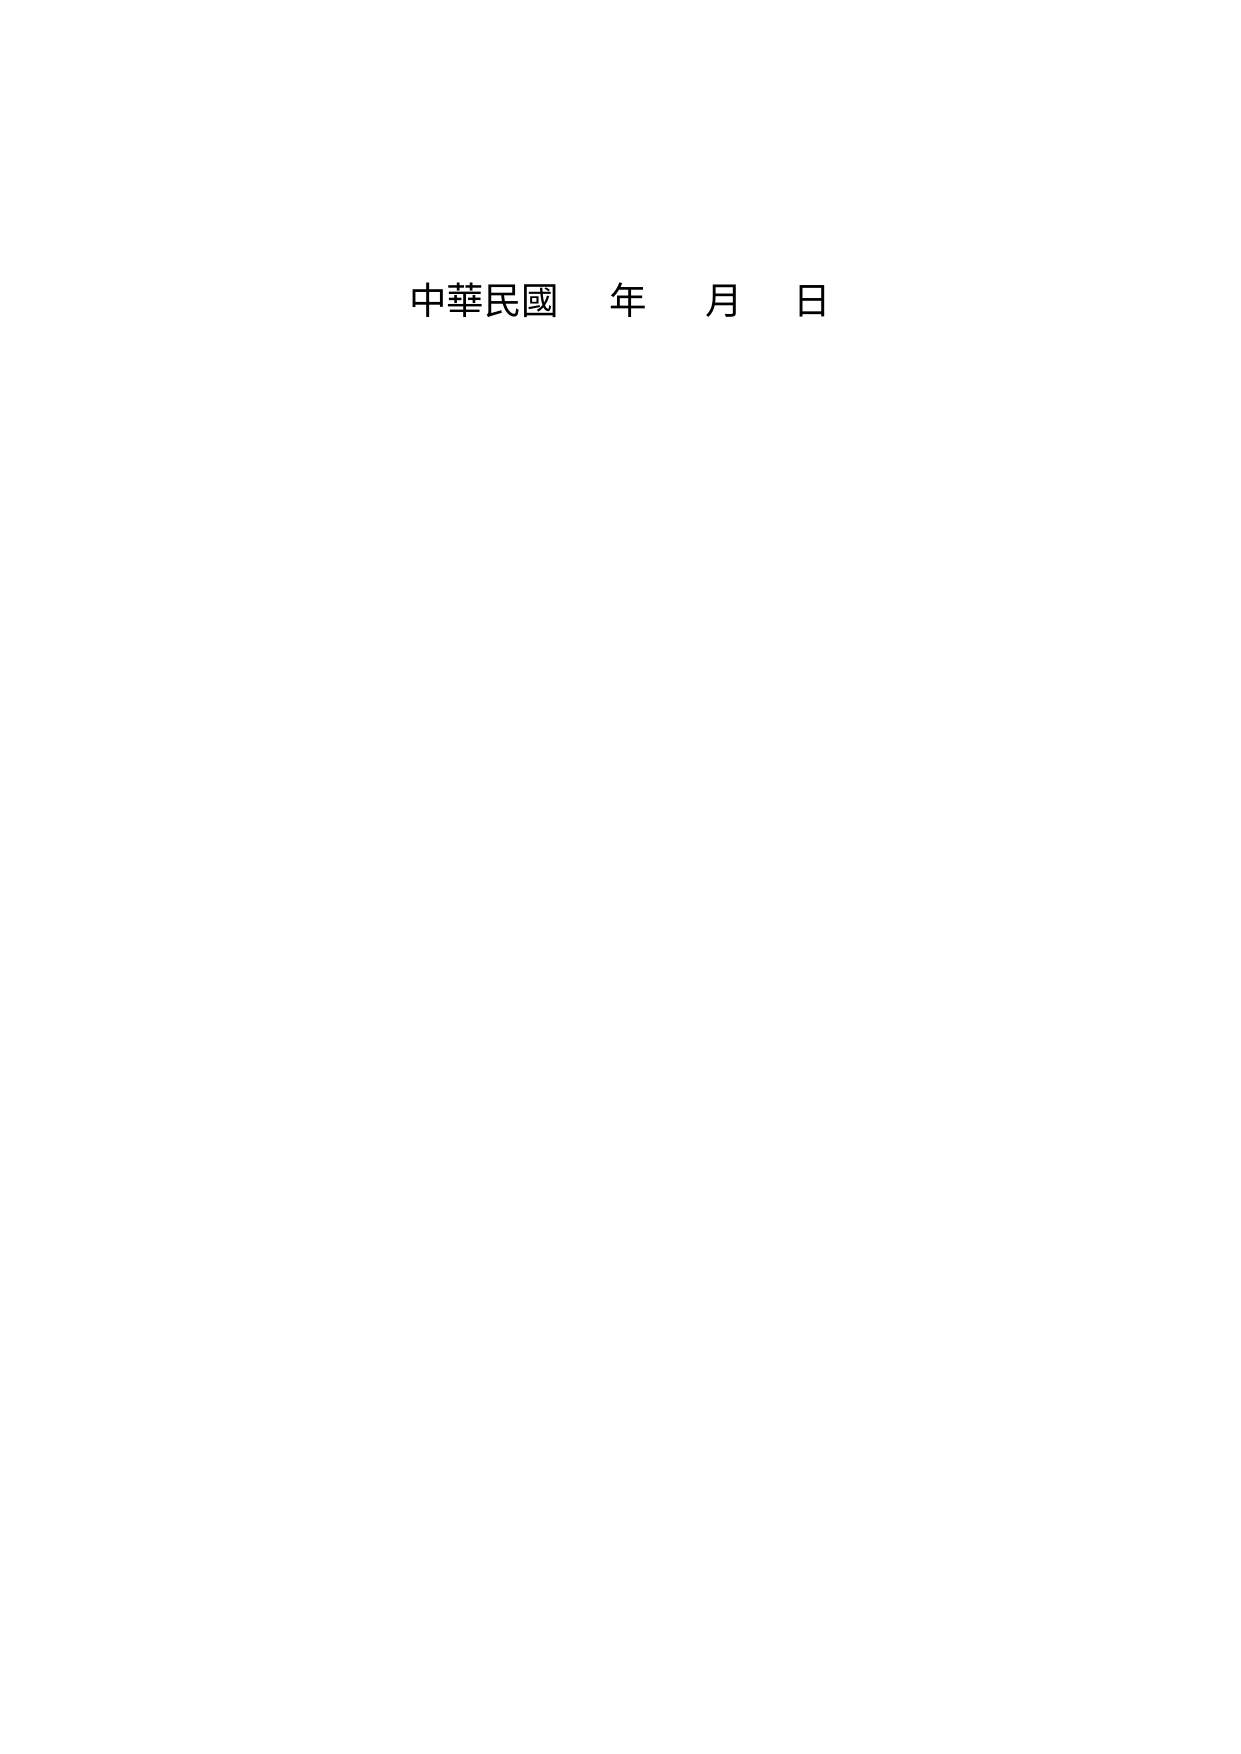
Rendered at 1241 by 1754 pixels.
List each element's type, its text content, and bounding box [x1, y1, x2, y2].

text 中華民國 年 月 日 [118, 271, 1122, 326]
